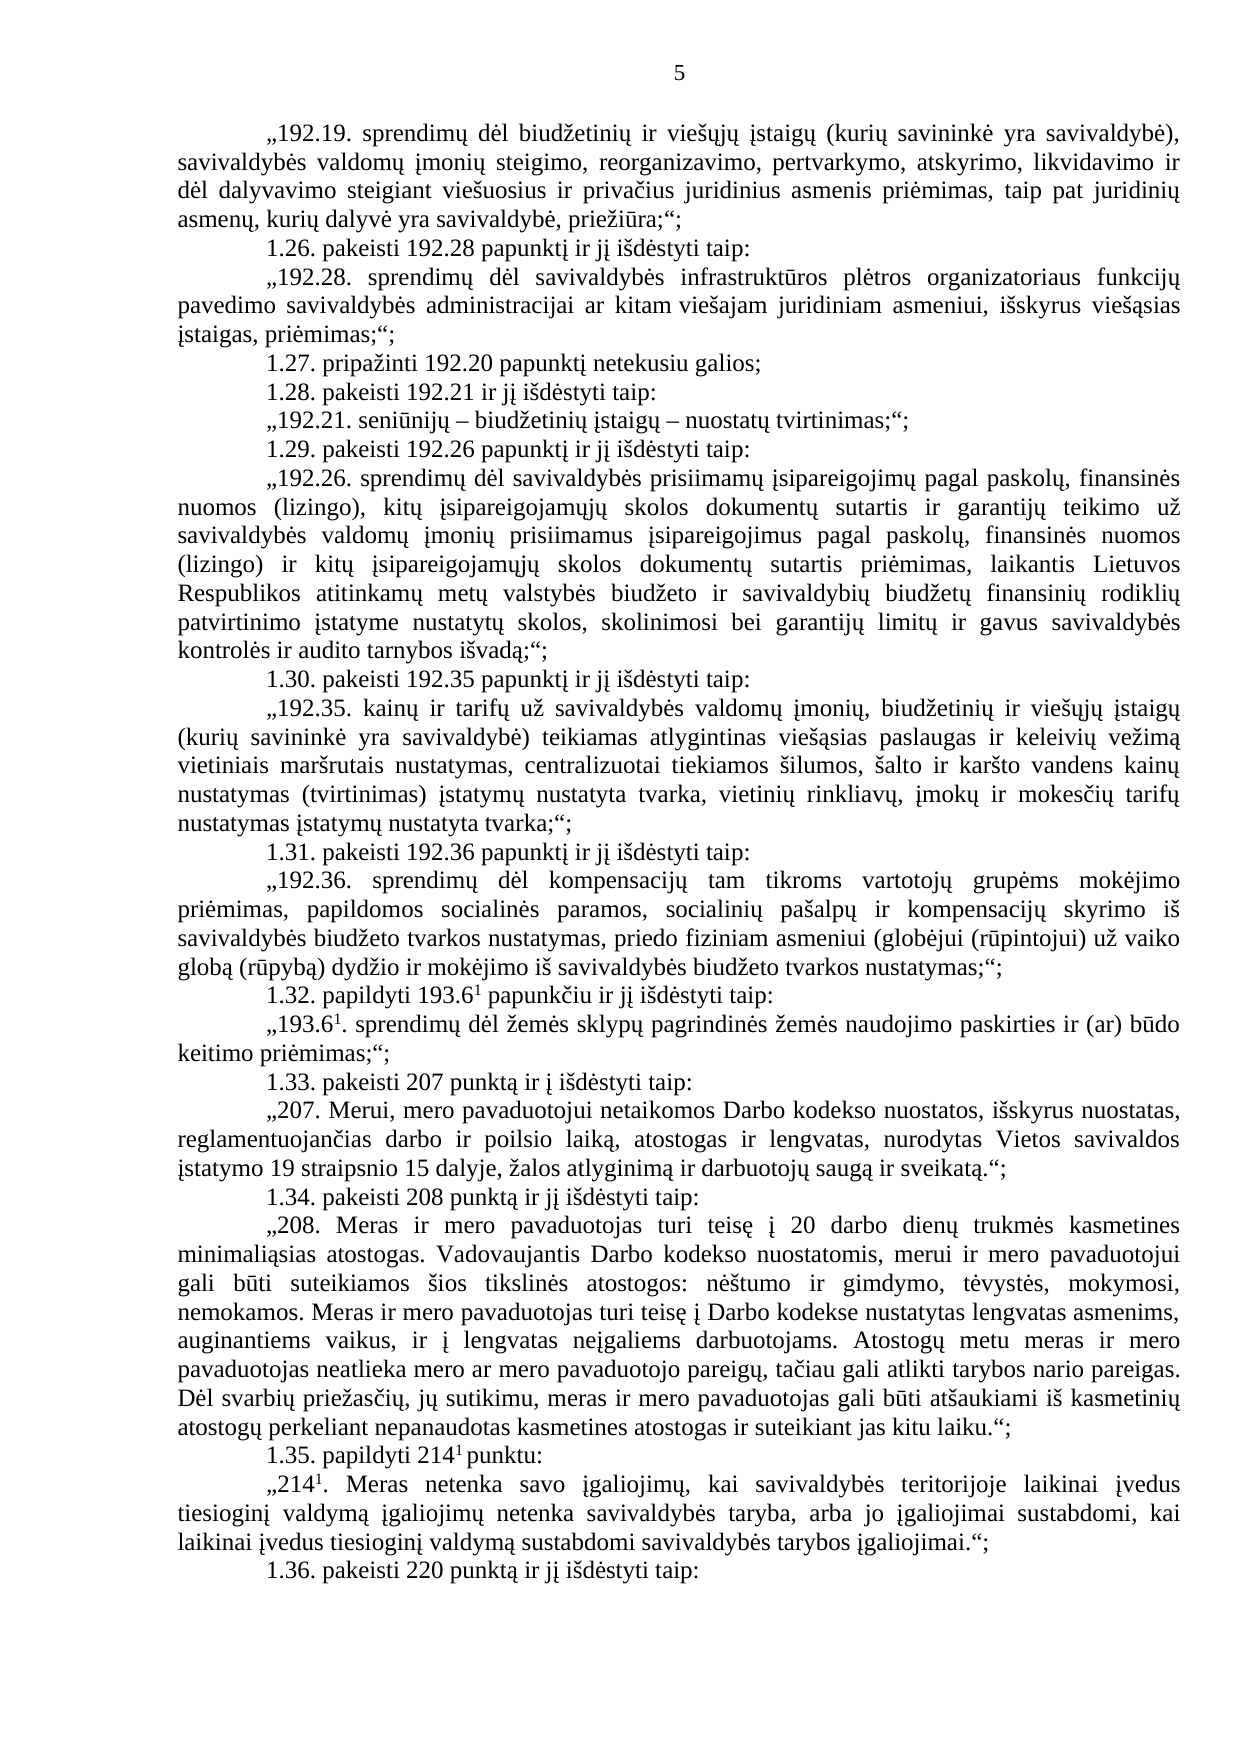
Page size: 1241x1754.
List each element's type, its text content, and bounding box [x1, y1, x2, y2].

text „192.28. sprendimų dėl savivaldybės infrastruktūros plėtros organizatoriaus funkcijų pavedimo savivaldybės administracijai ar kitam viešajam juridiniam asmeniui, išskyrus viešąsias įstaigas, priėmimas;“; [177, 262, 1181, 348]
text 1.26. pakeisti 192.28 papunktį ir jį išdėstyti taip: [177, 233, 1181, 262]
text 1.34. pakeisti 208 punktą ir jį išdėstyti taip: [177, 1182, 1181, 1211]
text „207. Merui, mero pavaduotojui netaikomos Darbo kodekso nuostatos, išskyrus nuostatas, reglamentuojančias darbo ir poilsio laiką, atostogas ir lengvatas, nurodytas Vietos savivaldos įstatymo 19 straipsnio 15 dalyje, žalos atlyginimą ir darbuotojų saugą ir sveikatą.“; [177, 1096, 1181, 1182]
text „193.61. sprendimų dėl žemės sklypų pagrindinės žemės naudojimo paskirties ir (ar) būdo keitimo priėmimas;“; [177, 1009, 1181, 1067]
text 1.30. pakeisti 192.35 papunktį ir jį išdėstyti taip: [177, 664, 1181, 693]
text 1.32. papildyti 193.61 papunkčiu ir jį išdėstyti taip: [177, 981, 1181, 1009]
text 1.29. pakeisti 192.26 papunktį ir jį išdėstyti taip: [177, 434, 1181, 463]
text 1.31. pakeisti 192.36 papunktį ir jį išdėstyti taip: [177, 837, 1181, 866]
text 1.33. pakeisti 207 punktą ir į išdėstyti taip: [177, 1067, 1181, 1096]
text 1.35. papildyti 2141 punktu: [177, 1441, 1181, 1469]
text „192.21. seniūnijų – biudžetinių įstaigų – nuostatų tvirtinimas;“; [177, 406, 1181, 434]
text „192.36. sprendimų dėl kompensacijų tam tikroms vartotojų grupėms mokėjimo priėmimas, papildomos socialinės paramos, socialinių pašalpų ir kompensacijų skyrimo iš savivaldybės biudžeto tvarkos nustatymas, priedo fiziniam asmeniui (globėjui (rūpintojui) už vaiko globą (rūpybą) dydžio ir mokėjimo iš savivaldybės biudžeto tvarkos nustatymas;“; [177, 866, 1181, 981]
text 1.36. pakeisti 220 punktą ir jį išdėstyti taip: [177, 1556, 1181, 1584]
text „208. Meras ir mero pavaduotojas turi teisę į 20 darbo dienų trukmės kasmetines minimaliąsias atostogas. Vadovaujantis Darbo kodekso nuostatomis, merui ir mero pavaduotojui gali būti suteikiamos šios tikslinės atostogos: nėštumo ir gimdymo, tėvystės, mokymosi, nemokamos. Meras ir mero pavaduotojas turi teisę į Darbo kodekse nustatytas lengvatas asmenims, auginantiems vaikus, ir į lengvatas neįgaliems darbuotojams. Atostogų metu meras ir mero pavaduotojas neatlieka mero ar mero pavaduotojo pareigų, tačiau gali atlikti tarybos nario pareigas. Dėl svarbių priežasčių, jų sutikimu, meras ir mero pavaduotojas gali būti atšaukiami iš kasmetinių atostogų perkeliant nepanaudotas kasmetines atostogas ir suteikiant jas kitu laiku.“; [177, 1211, 1181, 1441]
text „2141. Meras netenka savo įgaliojimų, kai savivaldybės teritorijoje laikinai įvedus tiesioginį valdymą įgaliojimų netenka savivaldybės taryba, arba jo įgaliojimai sustabdomi, kai laikinai įvedus tiesioginį valdymą sustabdomi savivaldybės tarybos įgaliojimai.“; [177, 1469, 1181, 1556]
text „192.35. kainų ir tarifų už savivaldybės valdomų įmonių, biudžetinių ir viešųjų įstaigų (kurių savininkė yra savivaldybė) teikiamas atlygintinas viešąsias paslaugas ir keleivių vežimą vietiniais maršrutais nustatymas, centralizuotai tiekiamos šilumos, šalto ir karšto vandens kainų nustatymas (tvirtinimas) įstatymų nustatyta tvarka, vietinių rinkliavų, įmokų ir mokesčių tarifų nustatymas įstatymų nustatyta tvarka;“; [177, 693, 1181, 837]
text 1.27. pripažinti 192.20 papunktį netekusiu galios; [177, 348, 1181, 377]
text „192.26. sprendimų dėl savivaldybės prisiimamų įsipareigojimų pagal paskolų, finansinės nuomos (lizingo), kitų įsipareigojamųjų skolos dokumentų sutartis ir garantijų teikimo už savivaldybės valdomų įmonių prisiimamus įsipareigojimus pagal paskolų, finansinės nuomos (lizingo) ir kitų įsipareigojamųjų skolos dokumentų sutartis priėmimas, laikantis Lietuvos Respublikos atitinkamų metų valstybės biudžeto ir savivaldybių biudžetų finansinių rodiklių patvirtinimo įstatyme nustatytų skolos, skolinimosi bei garantijų limitų ir gavus savivaldybės kontrolės ir audito tarnybos išvadą;“; [177, 463, 1181, 664]
text 1.28. pakeisti 192.21 ir jį išdėstyti taip: [177, 377, 1181, 406]
text „192.19. sprendimų dėl biudžetinių ir viešųjų įstaigų (kurių savininkė yra savivaldybė), savivaldybės valdomų įmonių steigimo, reorganizavimo, pertvarkymo, atskyrimo, likvidavimo ir dėl dalyvavimo steigiant viešuosius ir privačius juridinius asmenis priėmimas, taip pat juridinių asmenų, kurių dalyvė yra savivaldybė, priežiūra;“; [177, 118, 1181, 233]
